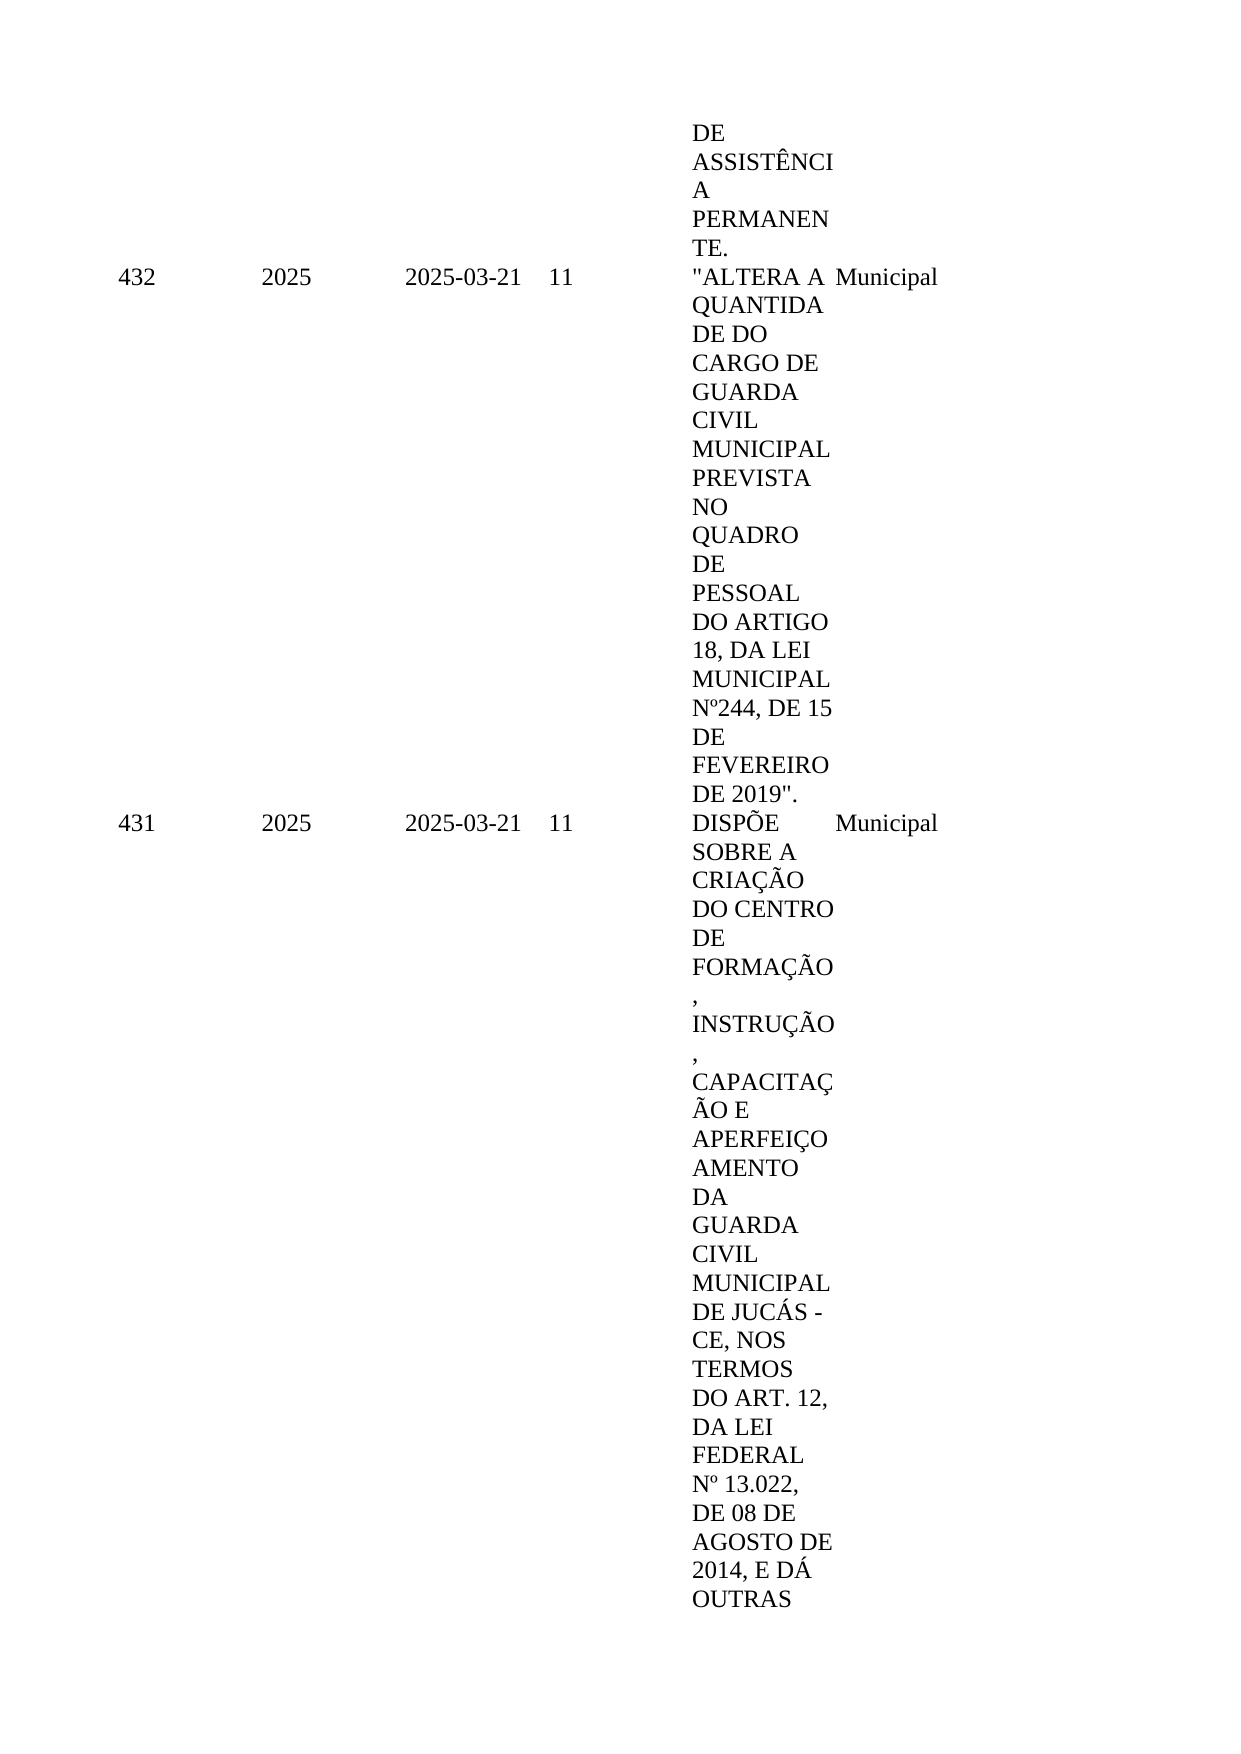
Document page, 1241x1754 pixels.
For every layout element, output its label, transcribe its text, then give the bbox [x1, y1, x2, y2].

table_cell 432 [118, 262, 261, 808]
table_cell [979, 262, 1122, 808]
table_cell [548, 118, 692, 262]
table_cell DE ASSISTÊNCIA PERMANENTE. [692, 118, 835, 262]
table_cell 2025-03-21 [405, 808, 548, 1613]
table_cell Municipal [835, 808, 979, 1613]
table_cell 2025-03-21 [405, 262, 548, 808]
table_cell [405, 118, 548, 262]
table_cell DISPÕE SOBRE A CRIAÇÃO DO CENTRO DE FORMAÇÃO, INSTRUÇÃO, CAPACITAÇÃO E APERFEIÇOAMENTO DA GUARDA CIVIL MUNICIPAL DE JUCÁS - CE, NOS TERMOS DO ART. 12, DA LEI FEDERAL Nº 13.022, DE 08 DE AGOSTO DE 2014, E DÁ OUTRAS [692, 808, 835, 1613]
table_cell 2025 [261, 808, 405, 1613]
table_cell Municipal [835, 262, 979, 808]
table_cell [118, 118, 261, 262]
table_cell [261, 118, 405, 262]
table_cell 11 [548, 808, 692, 1613]
table_cell "ALTERA A QUANTIDADE DO CARGO DE GUARDA CIVIL MUNICIPAL PREVISTA NO QUADRO DE PESSOAL DO ARTIGO 18, DA LEI MUNICIPAL Nº244, DE 15 DE FEVEREIRO DE 2019". [692, 262, 835, 808]
table_cell 431 [118, 808, 261, 1613]
table_cell [979, 118, 1122, 262]
table_cell [835, 118, 979, 262]
table_cell 2025 [261, 262, 405, 808]
table_cell 11 [548, 262, 692, 808]
table_cell [979, 808, 1122, 1613]
